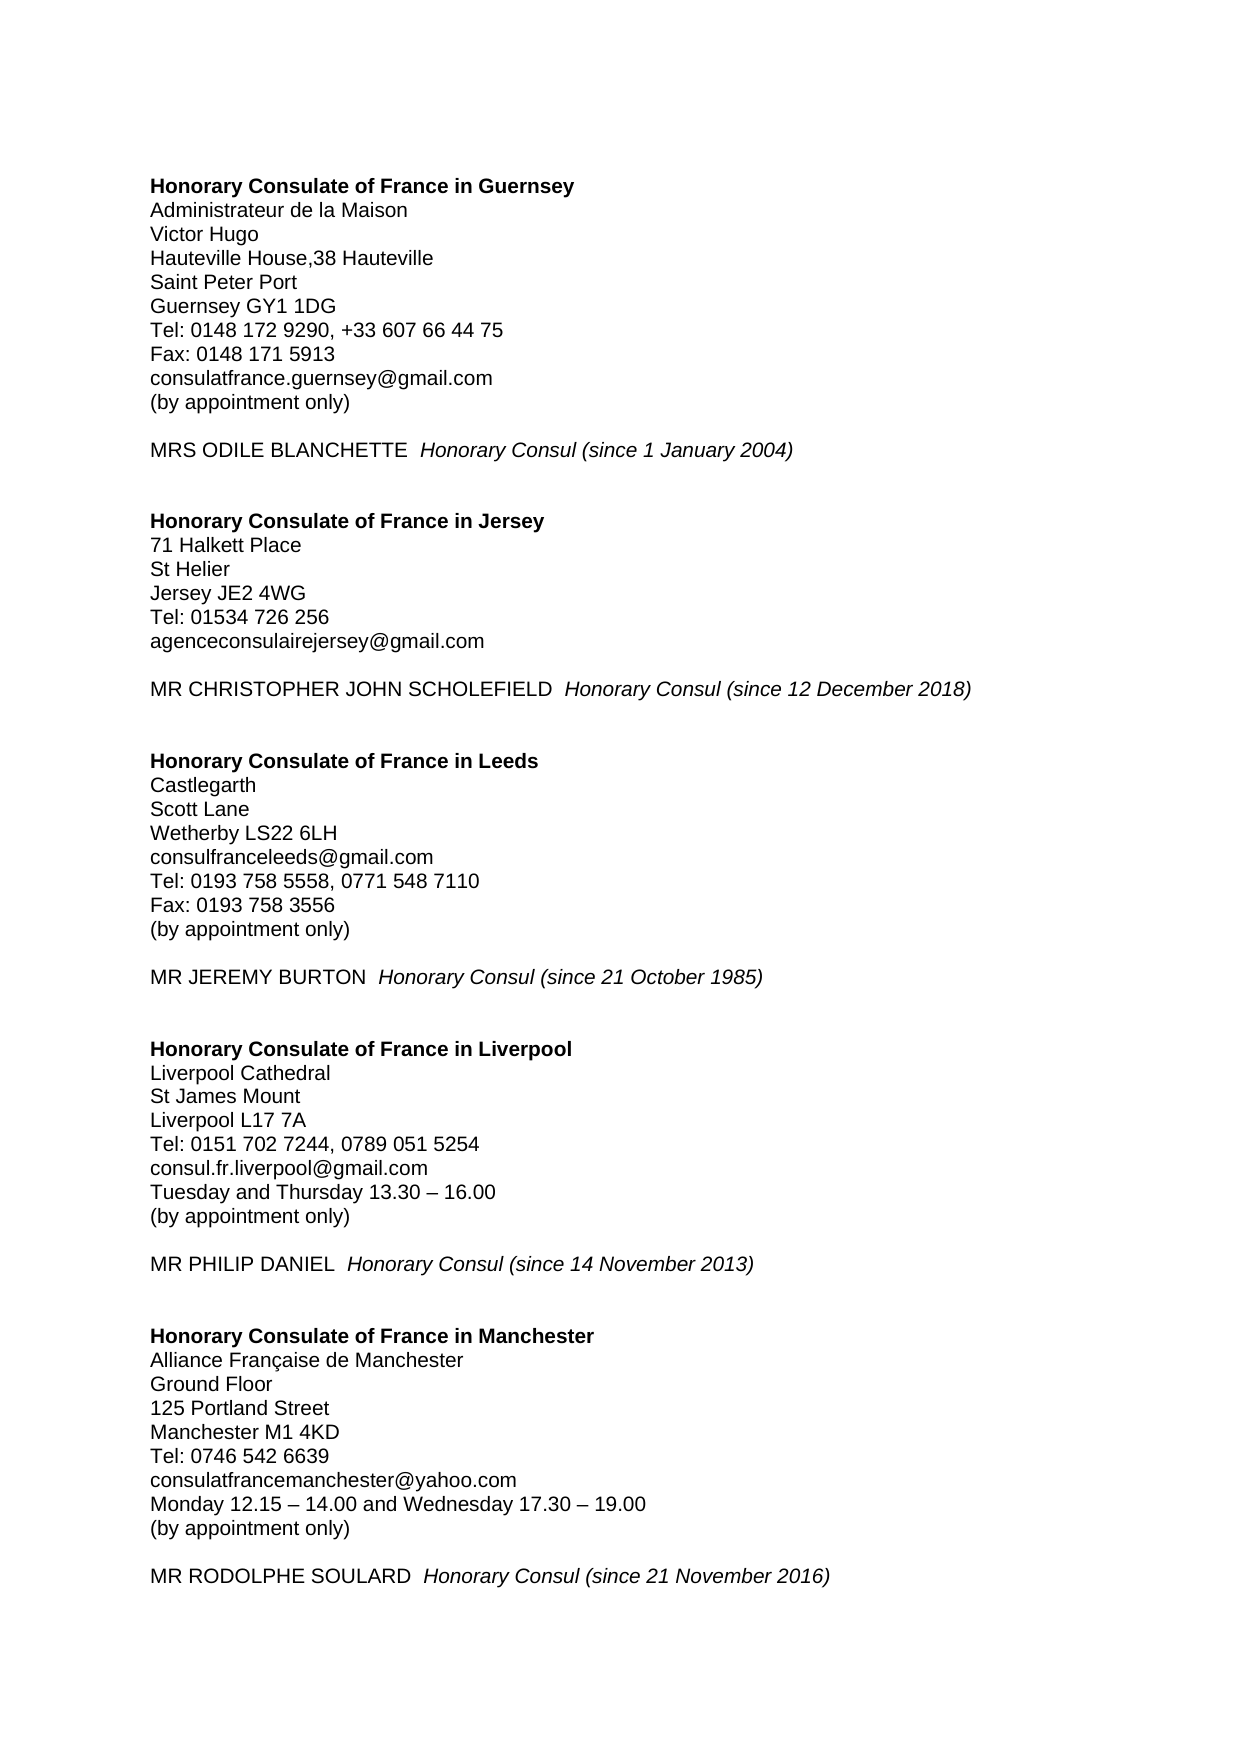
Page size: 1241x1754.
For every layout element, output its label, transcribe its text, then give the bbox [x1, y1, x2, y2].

text St James Mount [150, 1084, 1090, 1108]
text consul.fr.liverpool@gmail.com [150, 1156, 1090, 1180]
text Fax: 0193 758 3556 [150, 893, 1090, 917]
text MR RODOLPHE SOULARD Honorary Consul (since 21 November 2016) [150, 1563, 1090, 1587]
text Guernsey GY1 1DG [150, 294, 1090, 318]
text Honorary Consulate of France in Liverpool [150, 1036, 1090, 1060]
text MR JEREMY BURTON Honorary Consul (since 21 October 1985) [150, 964, 1090, 988]
text Saint Peter Port [150, 270, 1090, 294]
text Hauteville House,38 Hauteville [150, 246, 1090, 270]
text consulfranceleeds@gmail.com [150, 845, 1090, 869]
text (by appointment only) [150, 1204, 1090, 1228]
text Honorary Consulate of France in Leeds [150, 749, 1090, 773]
text (by appointment only) [150, 917, 1090, 941]
text Jersey JE2 4WG [150, 581, 1090, 605]
text Tel: 0193 758 5558, 0771 548 7110 [150, 869, 1090, 893]
text Administrateur de la Maison [150, 198, 1090, 222]
text Tel: 0746 542 6639 [150, 1444, 1090, 1468]
text Tuesday and Thursday 13.30 – 16.00 [150, 1180, 1090, 1204]
text Honorary Consulate of France in Jersey [150, 509, 1090, 533]
text Honorary Consulate of France in Guernsey [150, 174, 1090, 198]
text 71 Halkett Place [150, 533, 1090, 557]
text 125 Portland Street [150, 1396, 1090, 1420]
text Scott Lane [150, 797, 1090, 821]
text Wetherby LS22 6LH [150, 821, 1090, 845]
text Liverpool L17 7A [150, 1108, 1090, 1132]
text Victor Hugo [150, 222, 1090, 246]
text MR PHILIP DANIEL Honorary Consul (since 14 November 2013) [150, 1252, 1090, 1276]
text Tel: 01534 726 256 [150, 605, 1090, 629]
text Tel: 0151 702 7244, 0789 051 5254 [150, 1132, 1090, 1156]
text agenceconsulairejersey@gmail.com [150, 629, 1090, 653]
text Alliance Française de Manchester [150, 1348, 1090, 1372]
text Manchester M1 4KD [150, 1420, 1090, 1444]
text Fax: 0148 171 5913 [150, 342, 1090, 366]
text St Helier [150, 557, 1090, 581]
text Tel: 0148 172 9290, +33 607 66 44 75 [150, 318, 1090, 342]
text Castlegarth [150, 773, 1090, 797]
text Liverpool Cathedral [150, 1060, 1090, 1084]
text consulatfrance.guernsey@gmail.com [150, 366, 1090, 389]
text MRS ODILE BLANCHETTE Honorary Consul (since 1 January 2004) [150, 437, 1090, 461]
text (by appointment only) [150, 389, 1090, 413]
text consulatfrancemanchester@yahoo.com [150, 1468, 1090, 1492]
text (by appointment only) [150, 1516, 1090, 1539]
text Ground Floor [150, 1372, 1090, 1396]
text Monday 12.15 – 14.00 and Wednesday 17.30 – 19.00 [150, 1492, 1090, 1516]
text Honorary Consulate of France in Manchester [150, 1324, 1090, 1348]
text MR CHRISTOPHER JOHN SCHOLEFIELD Honorary Consul (since 12 December 2018) [150, 677, 1090, 701]
